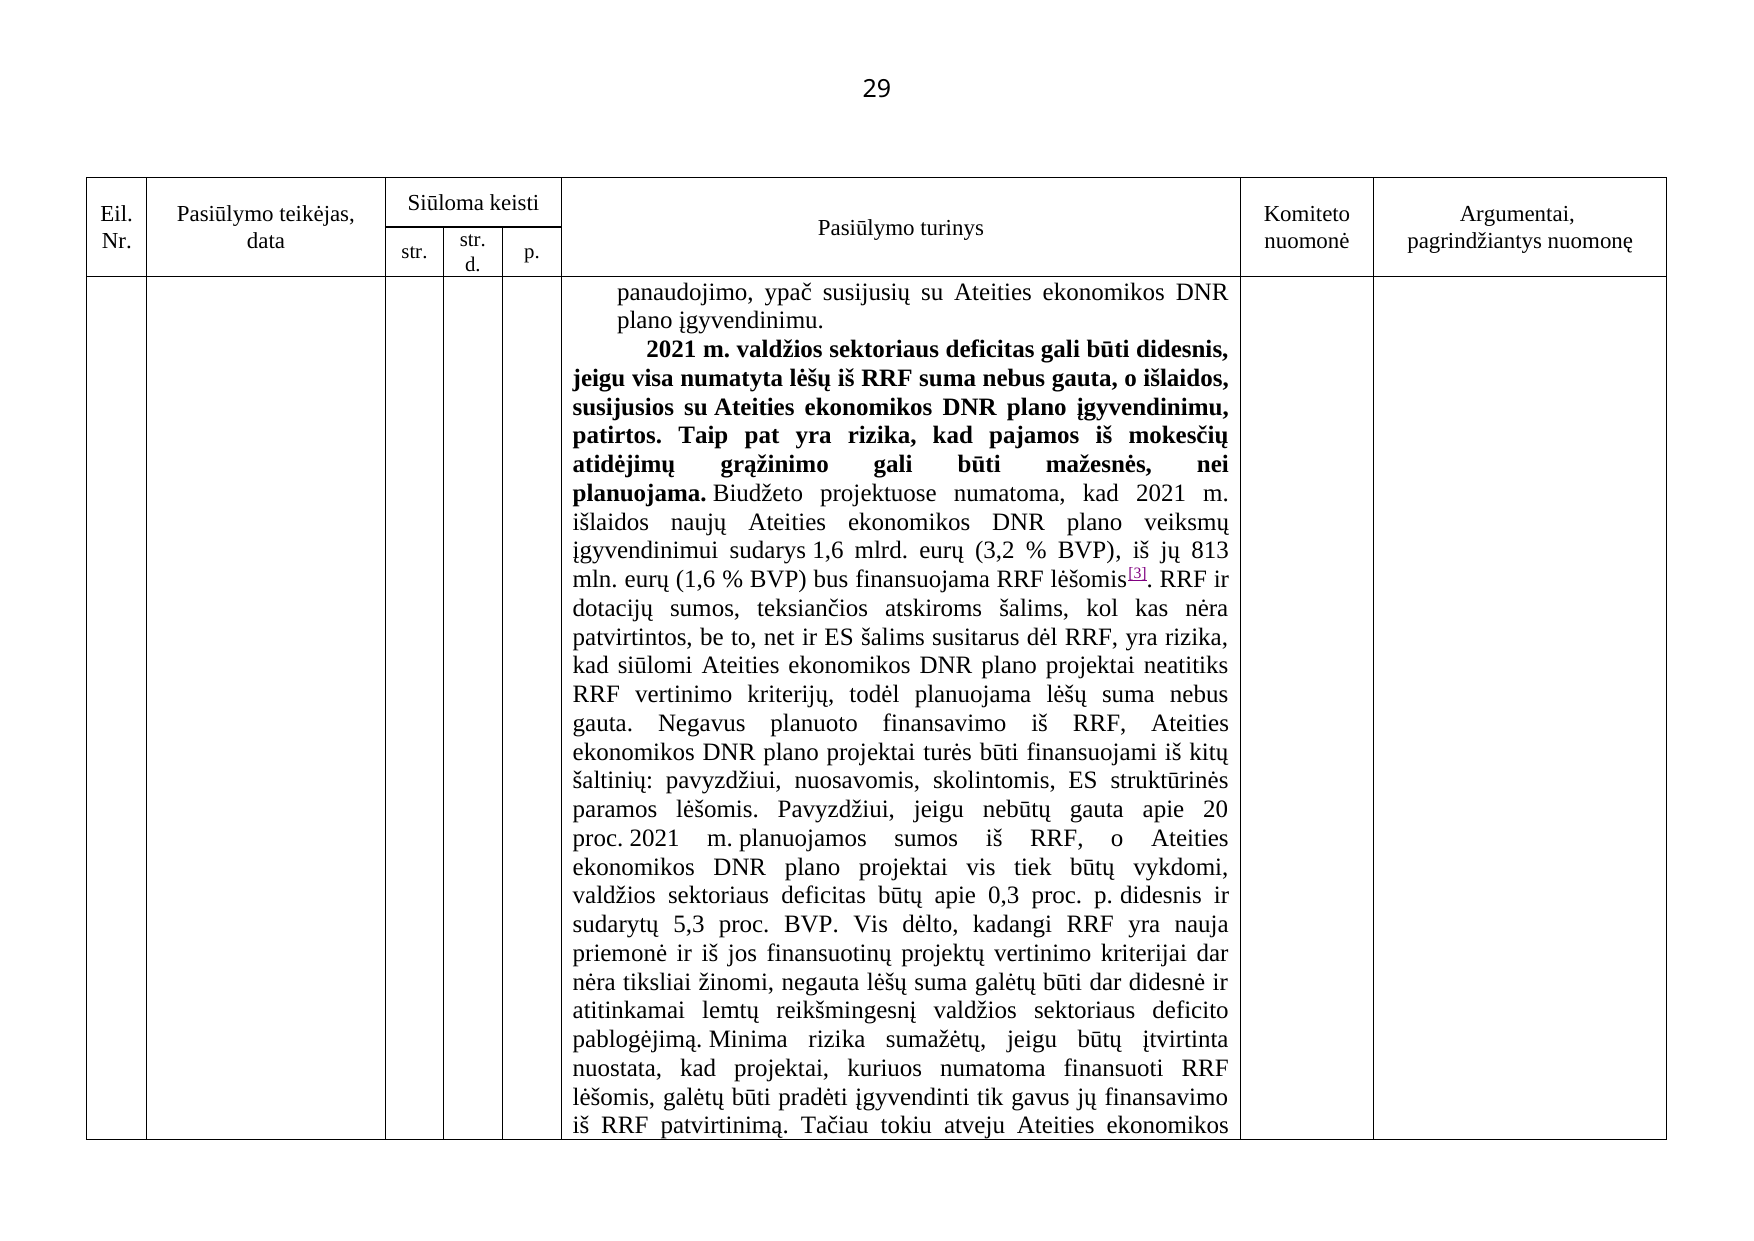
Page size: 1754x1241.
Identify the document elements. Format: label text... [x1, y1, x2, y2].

table_header Komiteto nuomonė [1241, 178, 1373, 276]
table_cell [87, 277, 146, 1139]
table_cell [503, 277, 561, 1139]
table_cell str. [386, 228, 443, 276]
table_cell [444, 277, 502, 1139]
table_cell str. d. [444, 228, 502, 276]
table_cell p. [503, 228, 561, 276]
table_header Pasiūlymo turinys [562, 178, 1240, 276]
table_header Eil. Nr. [87, 178, 146, 276]
table_cell [1241, 277, 1373, 1139]
table_header Siūloma keisti [386, 178, 561, 226]
table_cell [147, 277, 385, 1139]
table_header Pasiūlymo teikėjas, data [147, 178, 385, 276]
table_header Argumentai, pagrindžiantys nuomonę [1374, 178, 1666, 276]
table_cell panaudojimo, ypač susijusių su Ateities ekonomikos DNR plano įgyvendinimu. 2021 m. valdžios sektoriaus deficitas gali būti didesnis, jeigu visa numatyta lėšų iš RRF suma nebus gauta, o išlaidos, susijusios su Ateities ekonomikos DNR plano įgyvendinimu, patirtos. Taip pat yra rizika, kad pajamos iš mokesčių atidėjimų grąžinimo gali būti mažesnės, nei planuojama. Biudžeto projektuose numatoma, kad 2021 m. išlaidos naujų Ateities ekonomikos DNR plano veiksmų įgyvendinimui sudarys 1,6 mlrd. eurų (3,2 % BVP), iš jų 813 mln. eurų (1,6 % BVP) bus finansuojama RRF lėšomis[3]. RRF ir dotacijų sumos, teksiančios atskiroms šalims, kol kas nėra patvirtintos, be to, net ir ES šalims susitarus dėl RRF, yra rizika, kad siūlomi Ateities ekonomikos DNR plano projektai neatitiks RRF vertinimo kriterijų, todėl planuojama lėšų suma nebus gauta. Negavus planuoto finansavimo iš RRF, Ateities ekonomikos DNR plano projektai turės būti finansuojami iš kitų šaltinių: pavyzdžiui, nuosavomis, skolintomis, ES struktūrinės paramos lėšomis. Pavyzdžiui, jeigu nebūtų gauta apie 20 proc. 2021 m. planuojamos sumos iš RRF, o Ateities ekonomikos DNR plano projektai vis tiek būtų vykdomi, valdžios sektoriaus deficitas būtų apie 0,3 proc. p. didesnis ir sudarytų 5,3 proc. BVP. Vis dėlto, kadangi RRF yra nauja priemonė ir iš jos finansuotinų projektų vertinimo kriterijai dar nėra tiksliai žinomi, negauta lėšų suma galėtų būti dar didesnė ir atitinkamai lemtų reikšmingesnį valdžios sektoriaus deficito pablogėjimą. Minima rizika sumažėtų, jeigu būtų įtvirtinta nuostata, kad projektai, kuriuos numatoma finansuoti RRF lėšomis, galėtų būti pradėti įgyvendinti tik gavus jų finansavimo iš RRF patvirtinimą. Tačiau tokiu atveju Ateities ekonomikos [562, 277, 1240, 1139]
table_cell [386, 277, 443, 1139]
table_cell [1374, 277, 1666, 1139]
